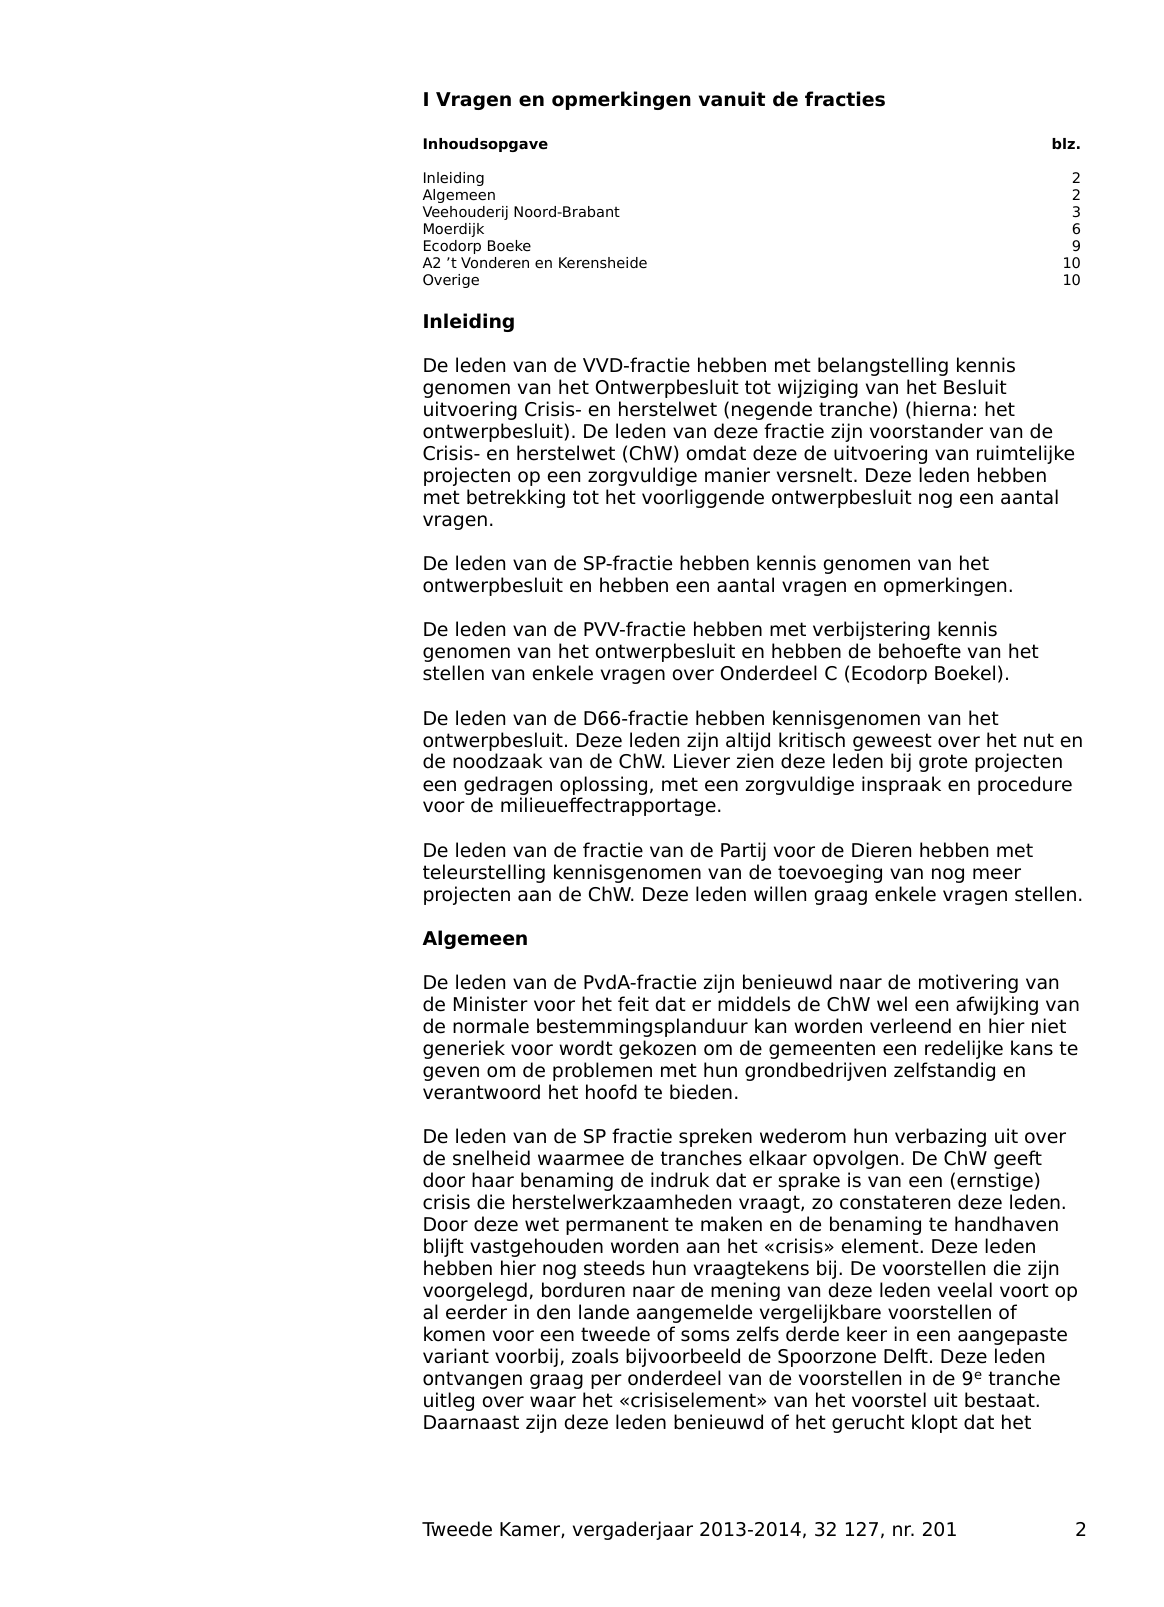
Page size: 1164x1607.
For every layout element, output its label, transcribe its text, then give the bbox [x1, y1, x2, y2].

text De leden van de VVD-fractie hebben met belangstelling kennis genomen van het Ontwerpbesluit tot wijziging van het Besluit uitvoering Crisis- en herstelwet (negende tranche) (hierna: het ontwerpbesluit). De leden van deze fractie zijn voorstander van de Crisis- en herstelwet (ChW) omdat deze de uitvoering van ruimtelijke projecten op een zorgvuldige manier versnelt. Deze leden hebben met betrekking tot het voorliggende ontwerpbesluit nog een aantal vragen. [422, 355, 1087, 531]
table_cell Overige [422, 272, 1013, 289]
table_cell 2 [1013, 187, 1087, 204]
subtitle Inleiding [422, 311, 1087, 333]
table_cell Inleiding [422, 170, 1013, 187]
text De leden van de D66-fractie hebben kennisgenomen van het ontwerpbesluit. Deze leden zijn altijd kritisch geweest over het nut en de noodzaak van de ChW. Liever zien deze leden bij grote projecten een gedragen oplossing, met een zorgvuldige inspraak en procedure voor de milieueffectrapportage. [422, 707, 1087, 817]
table_cell 9 [1013, 238, 1087, 255]
table_cell [422, 153, 1013, 170]
table_header Inhoudsopgave [422, 136, 1013, 153]
table_cell 10 [1013, 272, 1087, 289]
subtitle Algemeen [422, 928, 1087, 950]
text De leden van de PVV-fractie hebben met verbijstering kennis genomen van het ontwerpbesluit en hebben de behoefte van het stellen van enkele vragen over Onderdeel C (Ecodorp Boekel). [422, 619, 1087, 685]
table_cell [1013, 153, 1087, 170]
table_cell Moerdijk [422, 221, 1013, 238]
table_cell 3 [1013, 204, 1087, 221]
table_cell Veehouderij Noord-Brabant [422, 204, 1013, 221]
text De leden van de SP-fractie hebben kennis genomen van het ontwerpbesluit en hebben een aantal vragen en opmerkingen. [422, 553, 1087, 597]
table_cell Algemeen [422, 187, 1013, 204]
table_cell 10 [1013, 255, 1087, 272]
table_cell Ecodorp Boeke [422, 238, 1013, 255]
table_cell 6 [1013, 221, 1087, 238]
text De leden van de fractie van de Partij voor de Dieren hebben met teleurstelling kennisgenomen van de toevoeging van nog meer projecten aan de ChW. Deze leden willen graag enkele vragen stellen. [422, 839, 1087, 906]
table_cell A2 ’t Vonderen en Kerensheide [422, 255, 1013, 272]
table_header blz. [1013, 136, 1087, 153]
text De leden van de PvdA-fractie zijn benieuwd naar de motivering van de Minister voor het feit dat er middels de ChW wel een afwijking van de normale bestemmingsplanduur kan worden verleend en hier niet generiek voor wordt gekozen om de gemeenten een redelijke kans te geven om de problemen met hun grondbedrijven zelfstandig en verantwoord het hoofd te bieden. [422, 972, 1087, 1104]
text De leden van de SP fractie spreken wederom hun verbazing uit over de snelheid waarmee de tranches elkaar opvolgen. De ChW geeft door haar benaming de indruk dat er sprake is van een (ernstige) crisis die herstelwerkzaamheden vraagt, zo constateren deze leden. Door deze wet permanent te maken en de benaming te handhaven blijft vastgehouden worden aan het «crisis» element. Deze leden hebben hier nog steeds hun vraagtekens bij. De voorstellen die zijn voorgelegd, borduren naar de mening van deze leden veelal voort op al eerder in den lande aangemelde vergelijkbare voorstellen of komen voor een tweede of soms zelfs derde keer in een aangepaste variant voorbij, zoals bijvoorbeeld de Spoorzone Delft. Deze leden ontvangen graag per onderdeel van de voorstellen in de 9e tranche uitleg over waar het «crisiselement» van het voorstel uit bestaat. Daarnaast zijn deze leden benieuwd of het gerucht klopt dat het [422, 1126, 1087, 1434]
table_cell 2 [1013, 170, 1087, 187]
subtitle I Vragen en opmerkingen vanuit de fracties [422, 89, 1087, 111]
